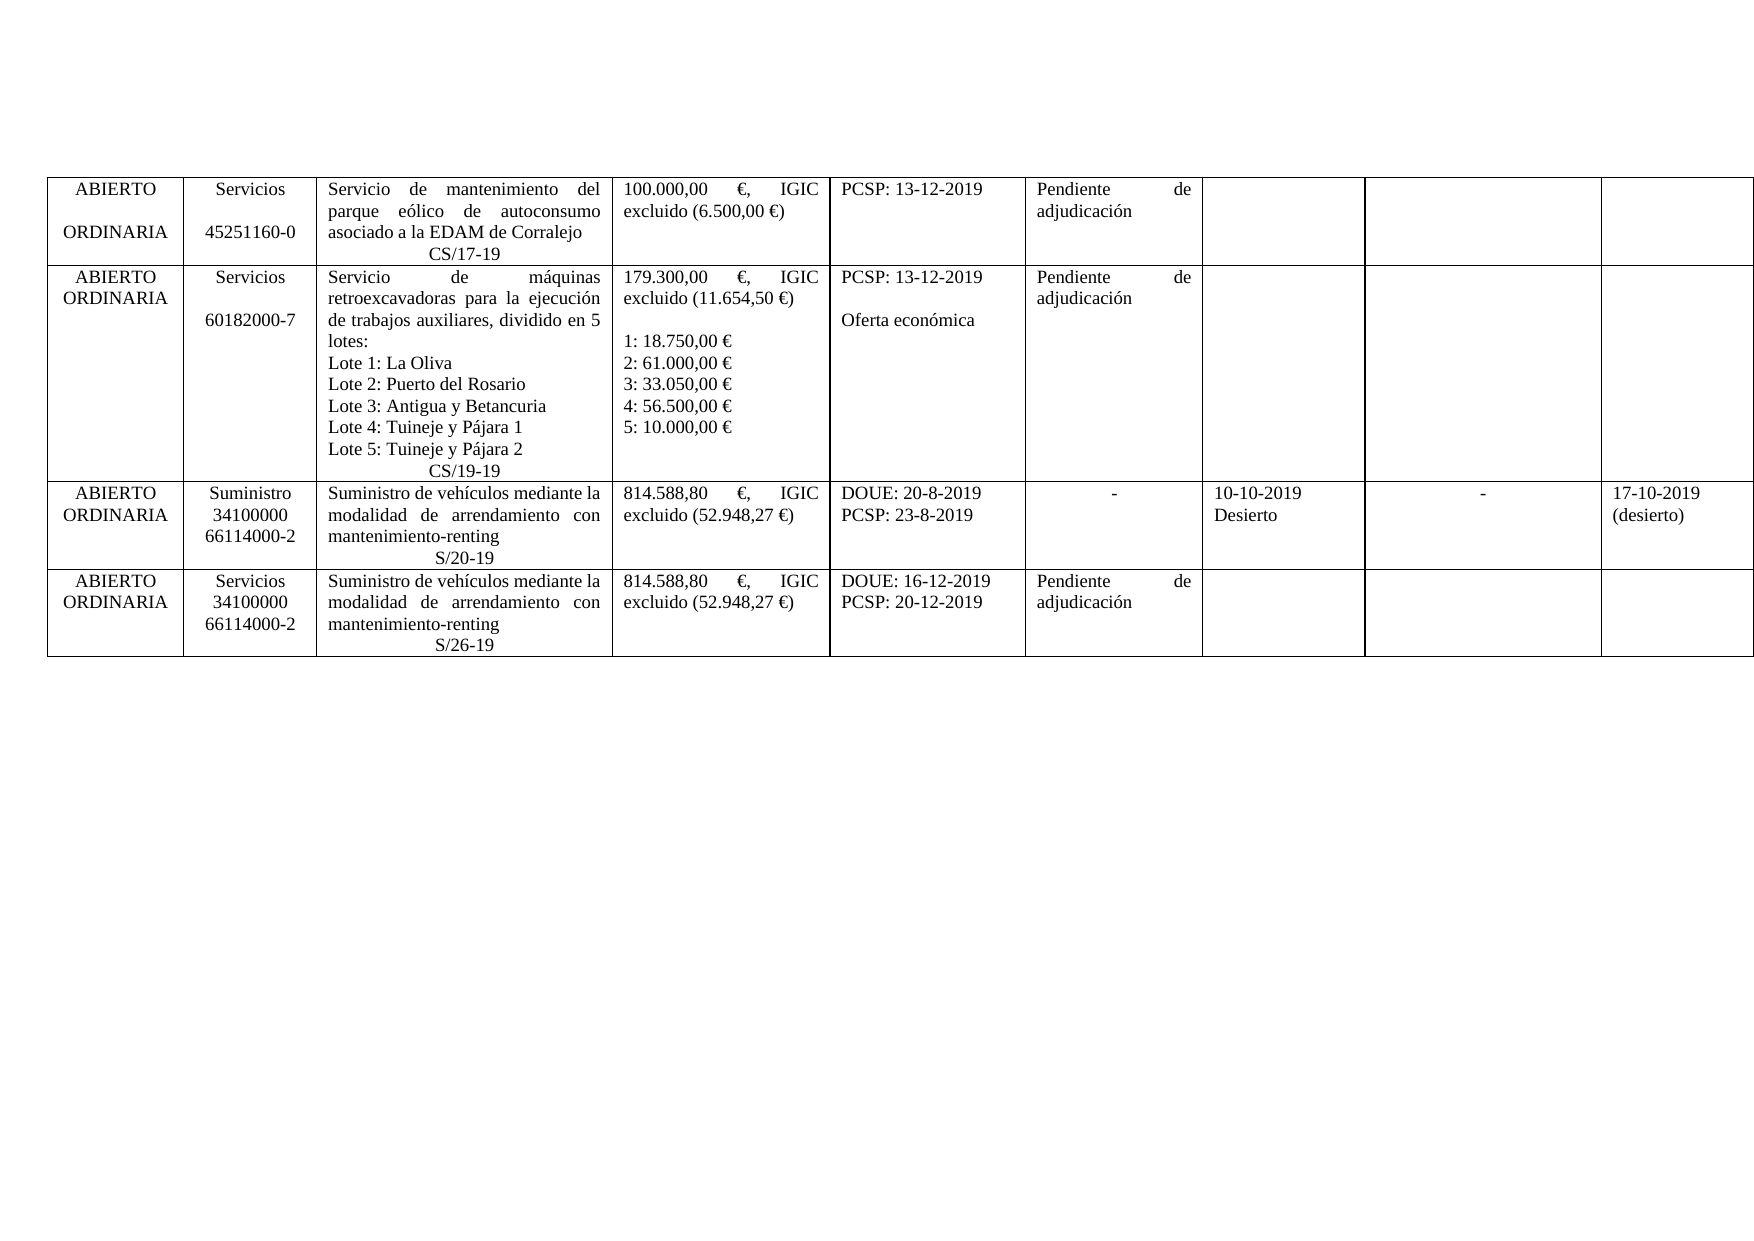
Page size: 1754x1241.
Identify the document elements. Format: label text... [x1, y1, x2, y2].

table_cell 814.588,80 €, IGIC excluido (52.948,27 €) [613, 482, 829, 568]
table_cell [1602, 266, 1753, 481]
table_cell 179.300,00 €, IGIC excluido (11.654,50 €) 1: 18.750,00 € 2: 61.000,00 € 3: 33.050,00 € 4: 56.500,00 € 5: 10.000,00 € [613, 266, 829, 481]
table_cell PCSP: 13-12-2019 Oferta económica [831, 266, 1025, 481]
table_cell 814.588,80 €, IGIC excluido (52.948,27 €) [613, 570, 829, 656]
table_cell PCSP: 13-12-2019 [831, 178, 1025, 264]
table_cell - [1026, 482, 1202, 568]
table_cell [1366, 178, 1601, 264]
table_cell ABIERTO ORDINARIA [48, 178, 183, 264]
table_cell [1203, 266, 1364, 481]
table_cell Pendiente de adjudicación [1026, 266, 1202, 481]
table_cell ABIERTO ORDINARIA [48, 570, 183, 656]
table_cell [1203, 570, 1364, 656]
table_cell [1203, 178, 1364, 264]
table_cell Servicios 45251160-0 [184, 178, 316, 264]
table_cell 17-10-2019 (desierto) [1602, 482, 1753, 568]
table_cell Pendiente de adjudicación [1026, 570, 1202, 656]
table_cell Pendiente de adjudicación [1026, 178, 1202, 264]
table_cell Suministro de vehículos mediante la modalidad de arrendamiento con mantenimiento-renting S/26-19 [317, 570, 612, 656]
table_cell Suministro 34100000 66114000-2 [184, 482, 316, 568]
table_cell [1366, 570, 1601, 656]
table_cell DOUE: 20-8-2019 PCSP: 23-8-2019 [831, 482, 1025, 568]
table_cell ABIERTO ORDINARIA [48, 266, 183, 481]
table_cell Servicio de máquinas retroexcavadoras para la ejecución de trabajos auxiliares, dividido en 5 lotes: Lote 1: La Oliva Lote 2: Puerto del Rosario Lote 3: Antigua y Betancuria Lote 4: Tuineje y Pájara 1 Lote 5: Tuineje y Pájara 2 CS/19-19 [317, 266, 612, 481]
table_cell Servicios 34100000 66114000-2 [184, 570, 316, 656]
table_cell [1366, 266, 1601, 481]
table_cell [1602, 570, 1753, 656]
table_cell DOUE: 16-12-2019 PCSP: 20-12-2019 [831, 570, 1025, 656]
table_cell [1602, 178, 1753, 264]
table_cell 100.000,00 €, IGIC excluido (6.500,00 €) [613, 178, 829, 264]
table_cell ABIERTO ORDINARIA [48, 482, 183, 568]
table_cell - [1366, 482, 1601, 568]
table_cell Suministro de vehículos mediante la modalidad de arrendamiento con mantenimiento-renting S/20-19 [317, 482, 612, 568]
table_cell Servicios 60182000-7 [184, 266, 316, 481]
table_cell 10-10-2019 Desierto [1203, 482, 1364, 568]
table_cell Servicio de mantenimiento del parque eólico de autoconsumo asociado a la EDAM de Corralejo CS/17-19 [317, 178, 612, 264]
